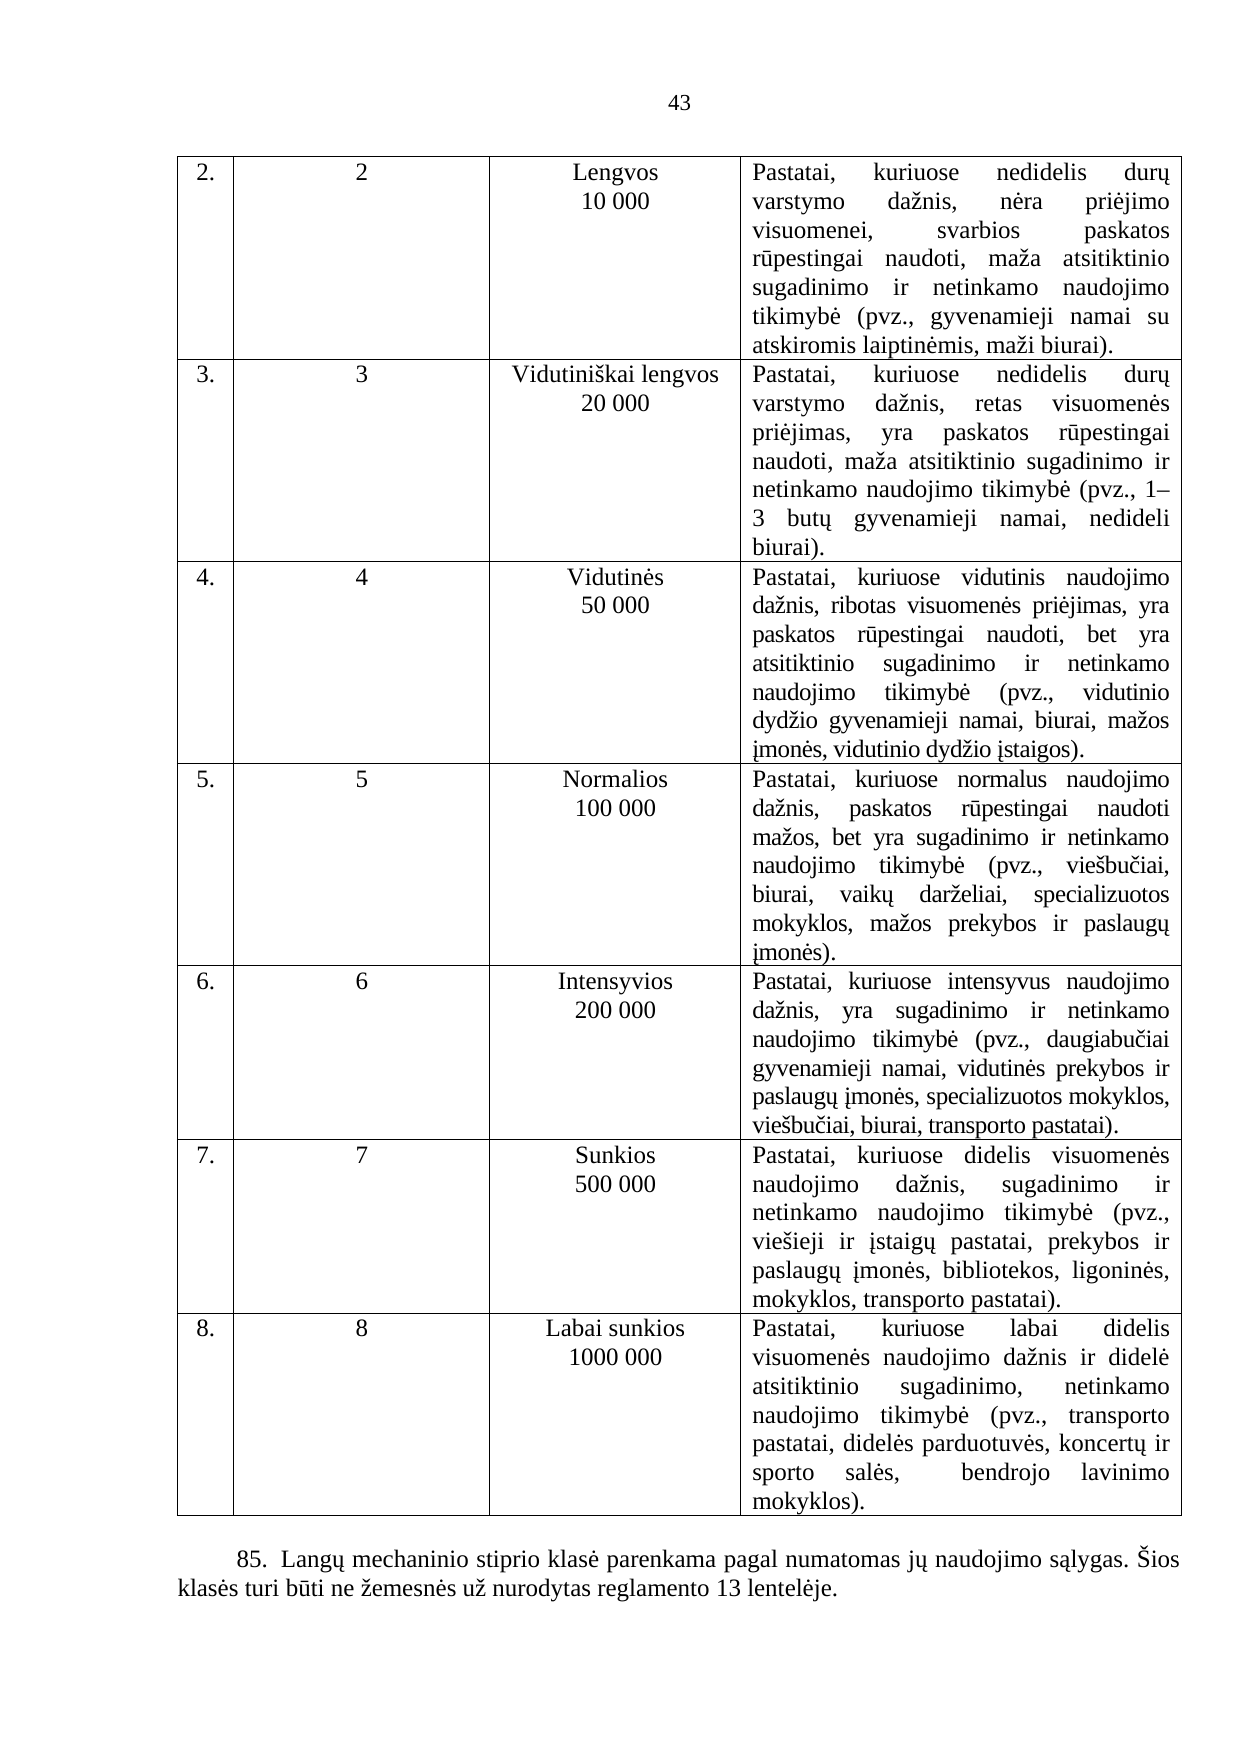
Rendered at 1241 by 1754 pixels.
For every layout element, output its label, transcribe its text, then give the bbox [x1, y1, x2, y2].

table_cell Pastatai, kuriuose intensyvus naudojimo dažnis, yra sugadinimo ir netinkamo naudojimo tikimybė (pvz., daugiabučiai gyvenamieji namai, vidutinės prekybos ir paslaugų įmonės, specializuotos mokyklos, viešbučiai, biurai, transporto pastatai). [741, 966, 1181, 1139]
table_cell Pastatai, kuriuose vidutinis naudojimo dažnis, ribotas visuomenės priėjimas, yra paskatos rūpestingai naudoti, bet yra atsitiktinio sugadinimo ir netinkamo naudojimo tikimybė (pvz., vidutinio dydžio gyvenamieji namai, biurai, mažos įmonės, vidutinio dydžio įstaigos). [741, 562, 1181, 763]
table_cell 6. [178, 966, 233, 1139]
table_cell Labai sunkios 1000 000 [490, 1314, 740, 1515]
table_cell Pastatai, kuriuose nedidelis durų varstymo dažnis, nėra priėjimo visuomenei, svarbios paskatos rūpestingai naudoti, maža atsitiktinio sugadinimo ir netinkamo naudojimo tikimybė (pvz., gyvenamieji namai su atskiromis laiptinėmis, maži biurai). [741, 157, 1181, 358]
table_cell Lengvos 10 000 [490, 157, 740, 358]
table_cell Pastatai, kuriuose labai didelis visuomenės naudojimo dažnis ir didelė atsitiktinio sugadinimo, netinkamo naudojimo tikimybė (pvz., transporto pastatai, didelės parduotuvės, koncertų ir sporto salės, bendrojo lavinimo mokyklos). [741, 1314, 1181, 1515]
table_cell Pastatai, kuriuose didelis visuomenės naudojimo dažnis, sugadinimo ir netinkamo naudojimo tikimybė (pvz., viešieji ir įstaigų pastatai, prekybos ir paslaugų įmonės, bibliotekos, ligoninės, mokyklos, transporto pastatai). [741, 1140, 1181, 1312]
table_cell 7 [234, 1140, 489, 1312]
table_cell 8. [178, 1314, 233, 1515]
table_cell Intensyvios 200 000 [490, 966, 740, 1139]
table_cell Pastatai, kuriuose normalus naudojimo dažnis, paskatos rūpestingai naudoti mažos, bet yra sugadinimo ir netinkamo naudojimo tikimybė (pvz., viešbučiai, biurai, vaikų darželiai, specializuotos mokyklos, mažos prekybos ir paslaugų įmonės). [741, 764, 1181, 965]
table_cell Pastatai, kuriuose nedidelis durų varstymo dažnis, retas visuomenės priėjimas, yra paskatos rūpestingai naudoti, maža atsitiktinio sugadinimo ir netinkamo naudojimo tikimybė (pvz., 1–3 butų gyvenamieji namai, nedideli biurai). [741, 360, 1181, 561]
table_cell 7. [178, 1140, 233, 1312]
table_cell 5. [178, 764, 233, 965]
table_cell 5 [234, 764, 489, 965]
table_cell 4 [234, 562, 489, 763]
text 85. Langų mechaninio stiprio klasė parenkama pagal numatomas jų naudojimo sąlygas. Šios klasės turi būti ne žemesnės už nurodytas reglamento 13 lentelėje. [177, 1544, 1181, 1602]
table_cell Normalios 100 000 [490, 764, 740, 965]
table_cell Sunkios 500 000 [490, 1140, 740, 1312]
table_cell 2. [178, 157, 233, 358]
table_cell Vidutiniškai lengvos 20 000 [490, 360, 740, 561]
table_cell 3 [234, 360, 489, 561]
table_cell Vidutinės 50 000 [490, 562, 740, 763]
table_cell 8 [234, 1314, 489, 1515]
table_cell 3. [178, 360, 233, 561]
table_cell 4. [178, 562, 233, 763]
table_cell 6 [234, 966, 489, 1139]
table_cell 2 [234, 157, 489, 358]
